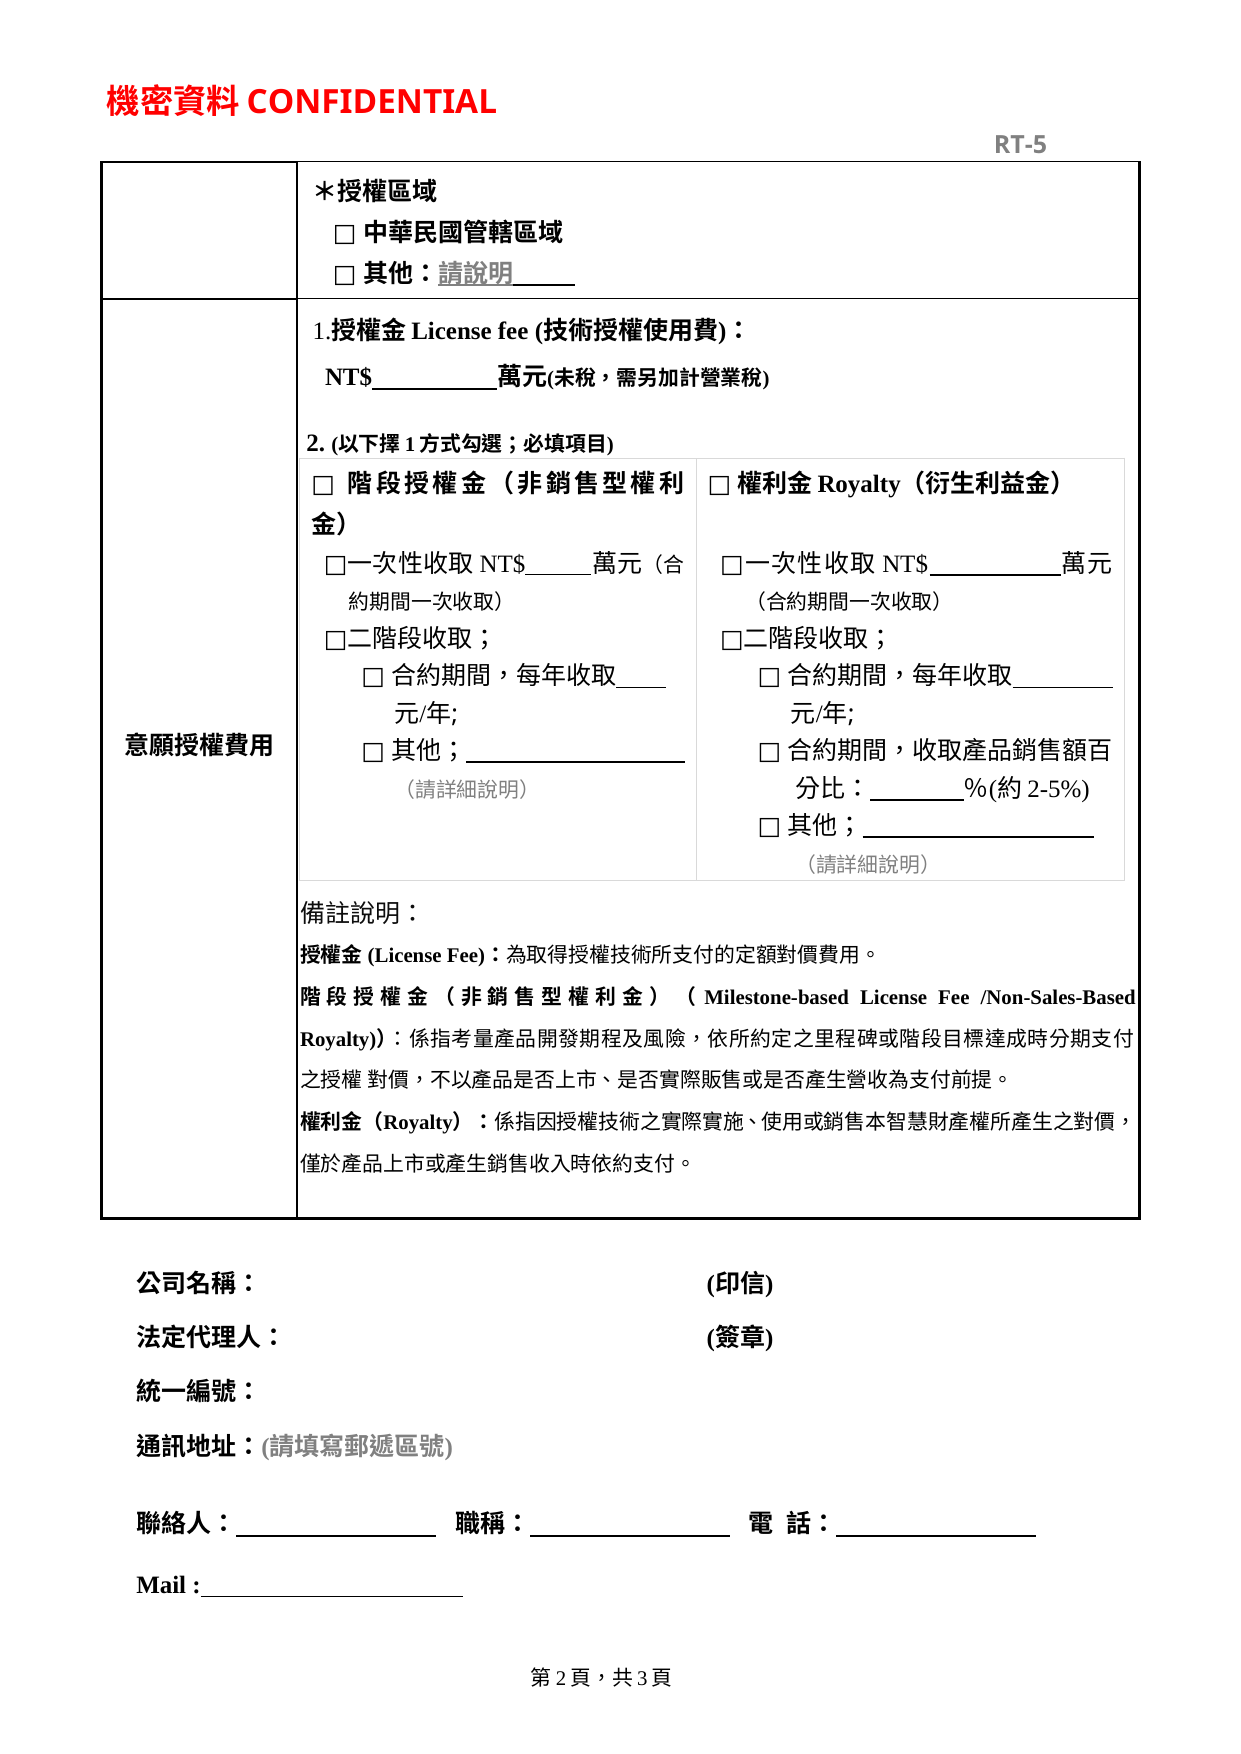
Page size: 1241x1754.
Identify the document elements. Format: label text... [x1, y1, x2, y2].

text Mail : [106, 1571, 1134, 1599]
text 公司名稱： (印信) [106, 1263, 1134, 1299]
text 通訊地址：(請填寫郵遞區號) [106, 1426, 1134, 1462]
table_cell □二階段收取； □ 合約期間，每年收取 元/年; □ 合約期間，收取產品銷售額百分比： ％(約2-5%) □ 其他； （請詳細說明） [697, 617, 1124, 879]
table_cell □二階段收取； □ 合約期間，每年收取 元/年; □ 其他； （請詳細說明） [300, 617, 696, 879]
table_cell □一次性收取NT$ 萬元（合約期間一次收取） [697, 542, 1124, 617]
table_header □ 權利金Royalty（衍生利益金） [697, 459, 1124, 542]
table_cell 1.授權金License fee (技術授權使用費)： NT$ 萬元(未稅，需另加計營業稅) 2. (以下擇1方式勾選；必填項目) 備註說明： 授權金 (License Fee)：為取得授權技術所支付的定額對價費用。 階段授權金（非銷售型權利金）（Milestone-based License Fee /Non-Sales-Based Royalty)）：係指考量產品開發期程及風險，依所約定之里程碑或階段目標達成時分期支付之授權 對價，不以產品是否上市、是否實際販售或是否產生營收為支付前提。 權利金（Royalty）：係指因授權技術之實際實施、使用或銷售本智慧財產權所產生之對價，僅於產品上市或產生銷售收入時依約支付。 [298, 299, 1138, 1217]
table_header □ 階段授權金（非銷售型權利金） [300, 459, 696, 542]
text 聯絡人： 職稱： 電 話： [106, 1504, 1134, 1540]
table_cell ＊授權區域 □ 中華民國管轄區域 □ 其他：請說明 [298, 162, 1138, 298]
table_cell [103, 163, 296, 298]
table_cell 意願授權費用 [103, 300, 296, 1217]
table_cell □一次性收取NT$ 萬元（合約期間一次收取） [300, 542, 696, 617]
text 法定代理人： (簽章) [106, 1317, 1134, 1354]
text 統一編號： [106, 1372, 1134, 1408]
